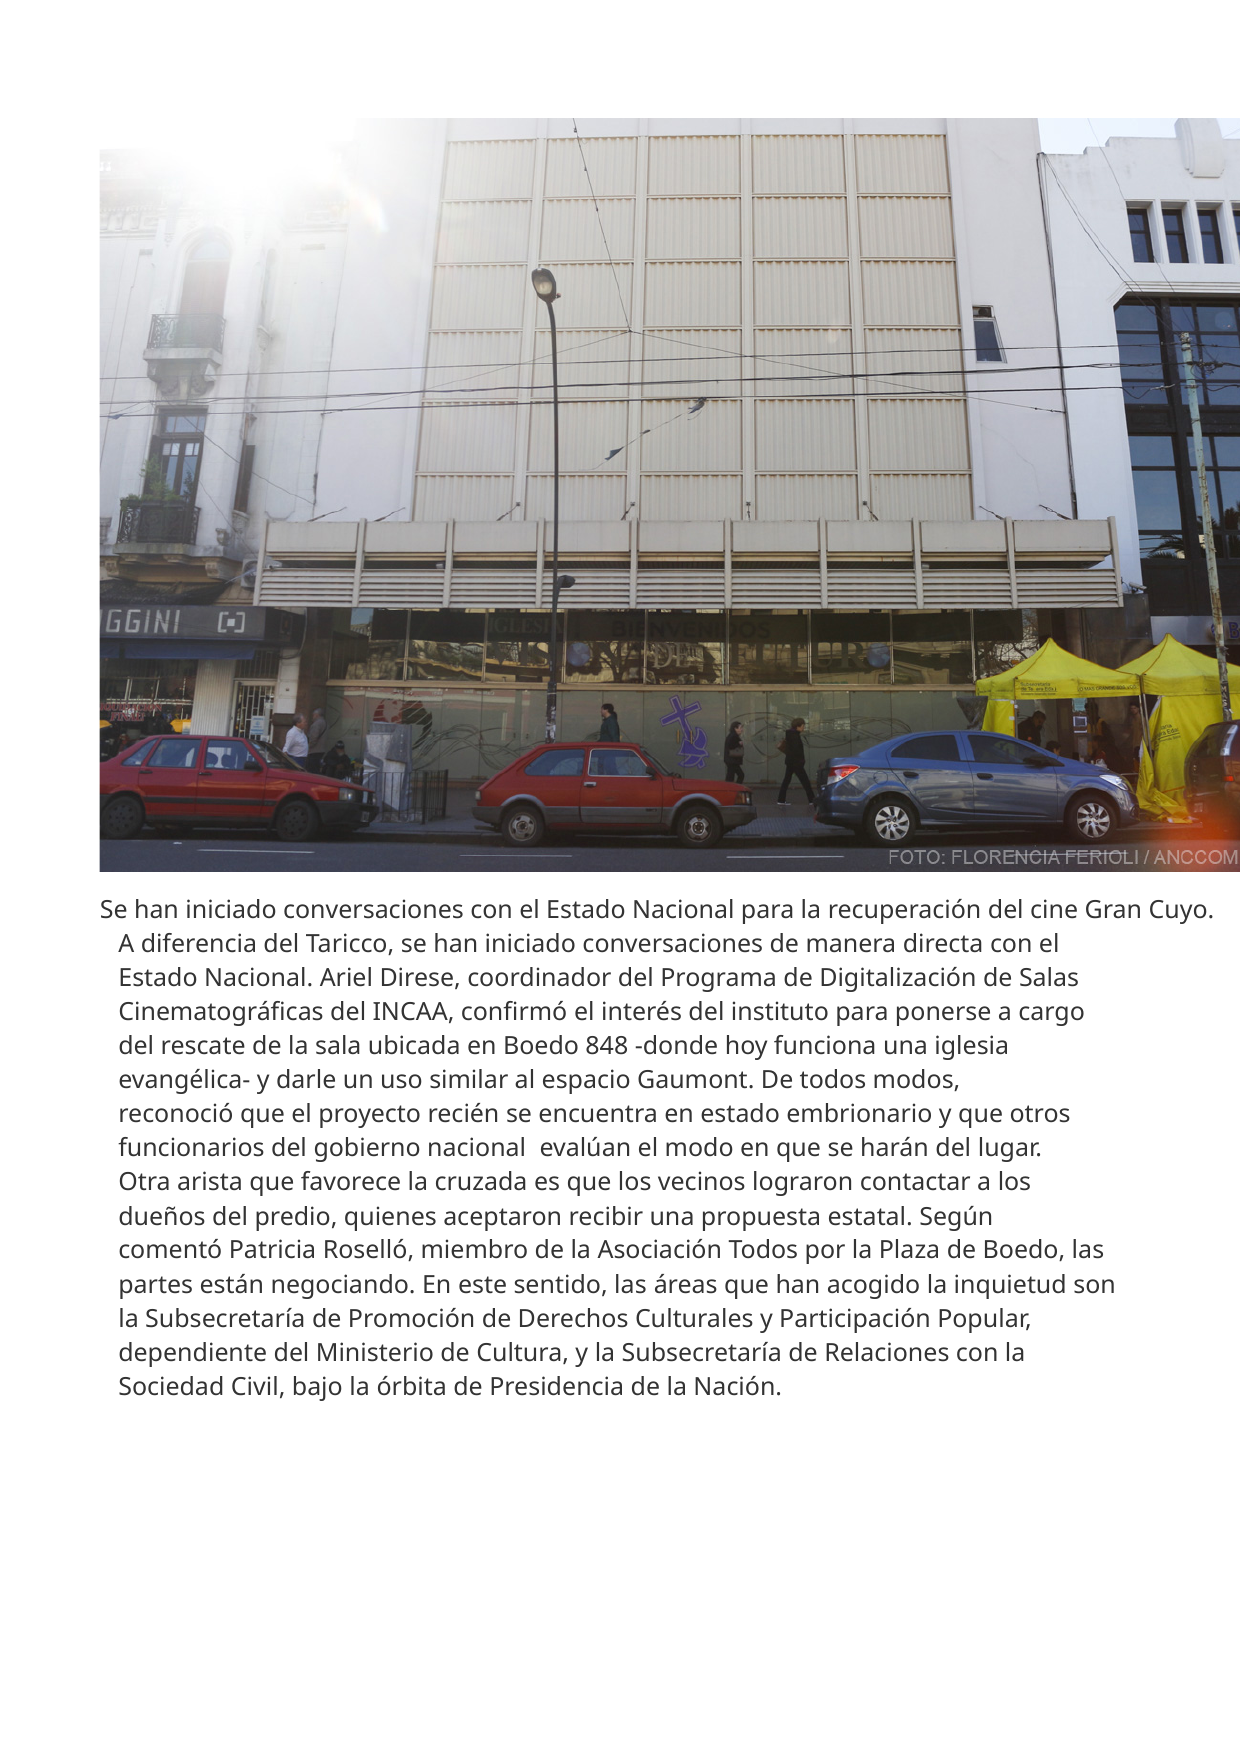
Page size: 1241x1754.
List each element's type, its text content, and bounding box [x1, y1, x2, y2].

picture [99, 118, 1240, 872]
text Se han iniciado conversaciones con el Estado Nacional para la recuperación del cine Gran Cuyo. [99, 892, 1240, 926]
text [99, 872, 1240, 892]
text A diferencia del Taricco, se han iniciado conversaciones de manera directa con el Estado Nacional. Ariel Direse, coordinador del Programa de Digitalización de Salas Cinematográficas del INCAA, confirmó el interés del instituto para ponerse a cargo del rescate de la sala ubicada en Boedo 848 -donde hoy funciona una iglesia evangélica- y darle un uso similar al espacio Gaumont. De todos modos, reconoció que el proyecto recién se encuentra en estado embrionario y que otros funcionarios del gobierno nacional evalúan el modo en que se harán del lugar. [118, 926, 1122, 1164]
text Otra arista que favorece la cruzada es que los vecinos lograron contactar a los dueños del predio, quienes aceptaron recibir una propuesta estatal. Según comentó Patricia Roselló, miembro de la Asociación Todos por la Plaza de Boedo, las partes están negociando. En este sentido, las áreas que han acogido la inquietud son la Subsecretaría de Promoción de Derechos Culturales y Participación Popular, dependiente del Ministerio de Cultura, y la Subsecretaría de Relaciones con la Sociedad Civil, bajo la órbita de Presidencia de la Nación. [118, 1164, 1122, 1402]
